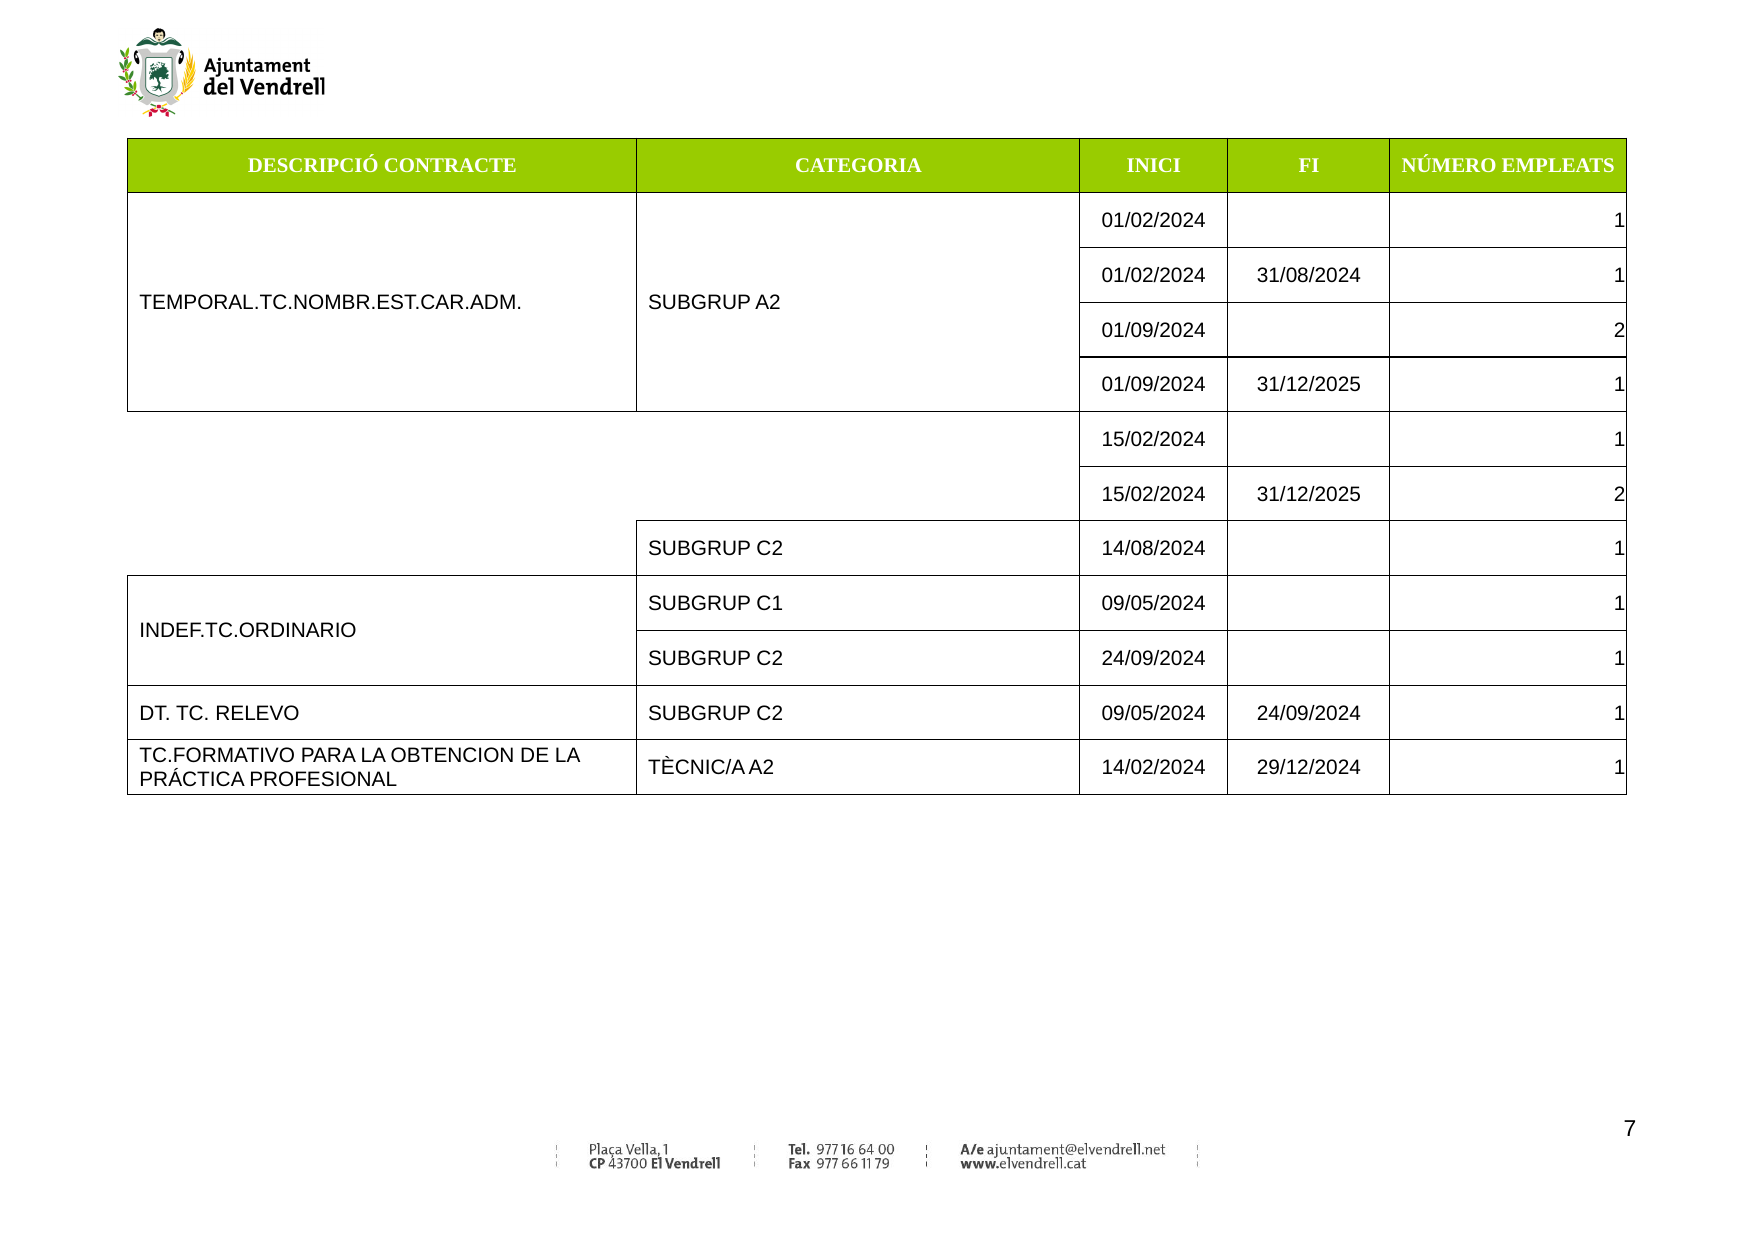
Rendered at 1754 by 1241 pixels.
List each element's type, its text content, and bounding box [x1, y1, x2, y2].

table_cell 1 [1390, 631, 1626, 684]
table_cell [1228, 576, 1389, 630]
table_cell TEMPORAL.TC.NOMBR.EST.CAR.ADM. [128, 193, 636, 411]
table_cell 01/02/2024 [1080, 193, 1227, 247]
table_cell SUBGRUP C1 [637, 576, 1079, 630]
table_cell 01/09/2024 [1080, 358, 1227, 411]
table_cell 31/08/2024 [1228, 248, 1389, 302]
table_cell [1228, 412, 1389, 466]
table_cell 09/05/2024 [1080, 686, 1227, 739]
table_cell 31/12/2025 [1228, 358, 1389, 411]
table_cell TÈCNIC/A A2 [637, 740, 1079, 794]
table_cell 01/02/2024 [1080, 248, 1227, 302]
table_cell [1228, 193, 1389, 247]
table_cell INICI [1080, 139, 1227, 192]
table_cell INDEF.TC.ORDINARIO [128, 576, 636, 684]
table_cell 1 [1390, 248, 1626, 302]
table_cell FI [1228, 139, 1389, 192]
table_cell SUBGRUP A2 [637, 193, 1079, 411]
table_cell [1228, 521, 1389, 575]
table_cell 2 [1390, 303, 1626, 356]
table_cell CATEGORIA [637, 139, 1079, 192]
table_cell SUBGRUP C2 [637, 521, 1079, 575]
table_cell [1228, 631, 1389, 684]
table_cell 15/02/2024 [1080, 467, 1227, 520]
table_cell 09/05/2024 [1080, 576, 1227, 630]
table_cell DESCRIPCIÓ CONTRACTE [128, 139, 636, 192]
table_cell NÚMERO EMPLEATS [1390, 139, 1626, 192]
table_cell 1 [1390, 358, 1626, 411]
table_cell 1 [1390, 193, 1626, 247]
table_cell 2 [1390, 467, 1626, 520]
table_cell 24/09/2024 [1228, 686, 1389, 739]
table_cell SUBGRUP C2 [637, 686, 1079, 739]
table_cell 1 [1390, 740, 1626, 794]
table_cell TC.FORMATIVO PARA LA OBTENCION DE LA PRÁCTICA PROFESIONAL [128, 740, 636, 794]
table_cell [1228, 303, 1389, 356]
table_cell 1 [1390, 686, 1626, 739]
table_cell 14/02/2024 [1080, 740, 1227, 794]
table_cell 31/12/2025 [1228, 467, 1389, 520]
table_cell SUBGRUP C2 [637, 631, 1079, 684]
table_cell DT. TC. RELEVO [128, 686, 636, 739]
table_cell 29/12/2024 [1228, 740, 1389, 794]
table_cell 15/02/2024 [1080, 412, 1227, 466]
table_cell 1 [1390, 412, 1626, 466]
text OMENAMENTS D’INTERINATGE 2023 [118, 795, 1696, 824]
table_cell 01/09/2024 [1080, 303, 1227, 356]
table_cell 24/09/2024 [1080, 631, 1227, 684]
table_cell 14/08/2024 [1080, 521, 1227, 575]
table_cell 1 [1390, 576, 1626, 630]
table_cell 1 [1390, 521, 1626, 575]
